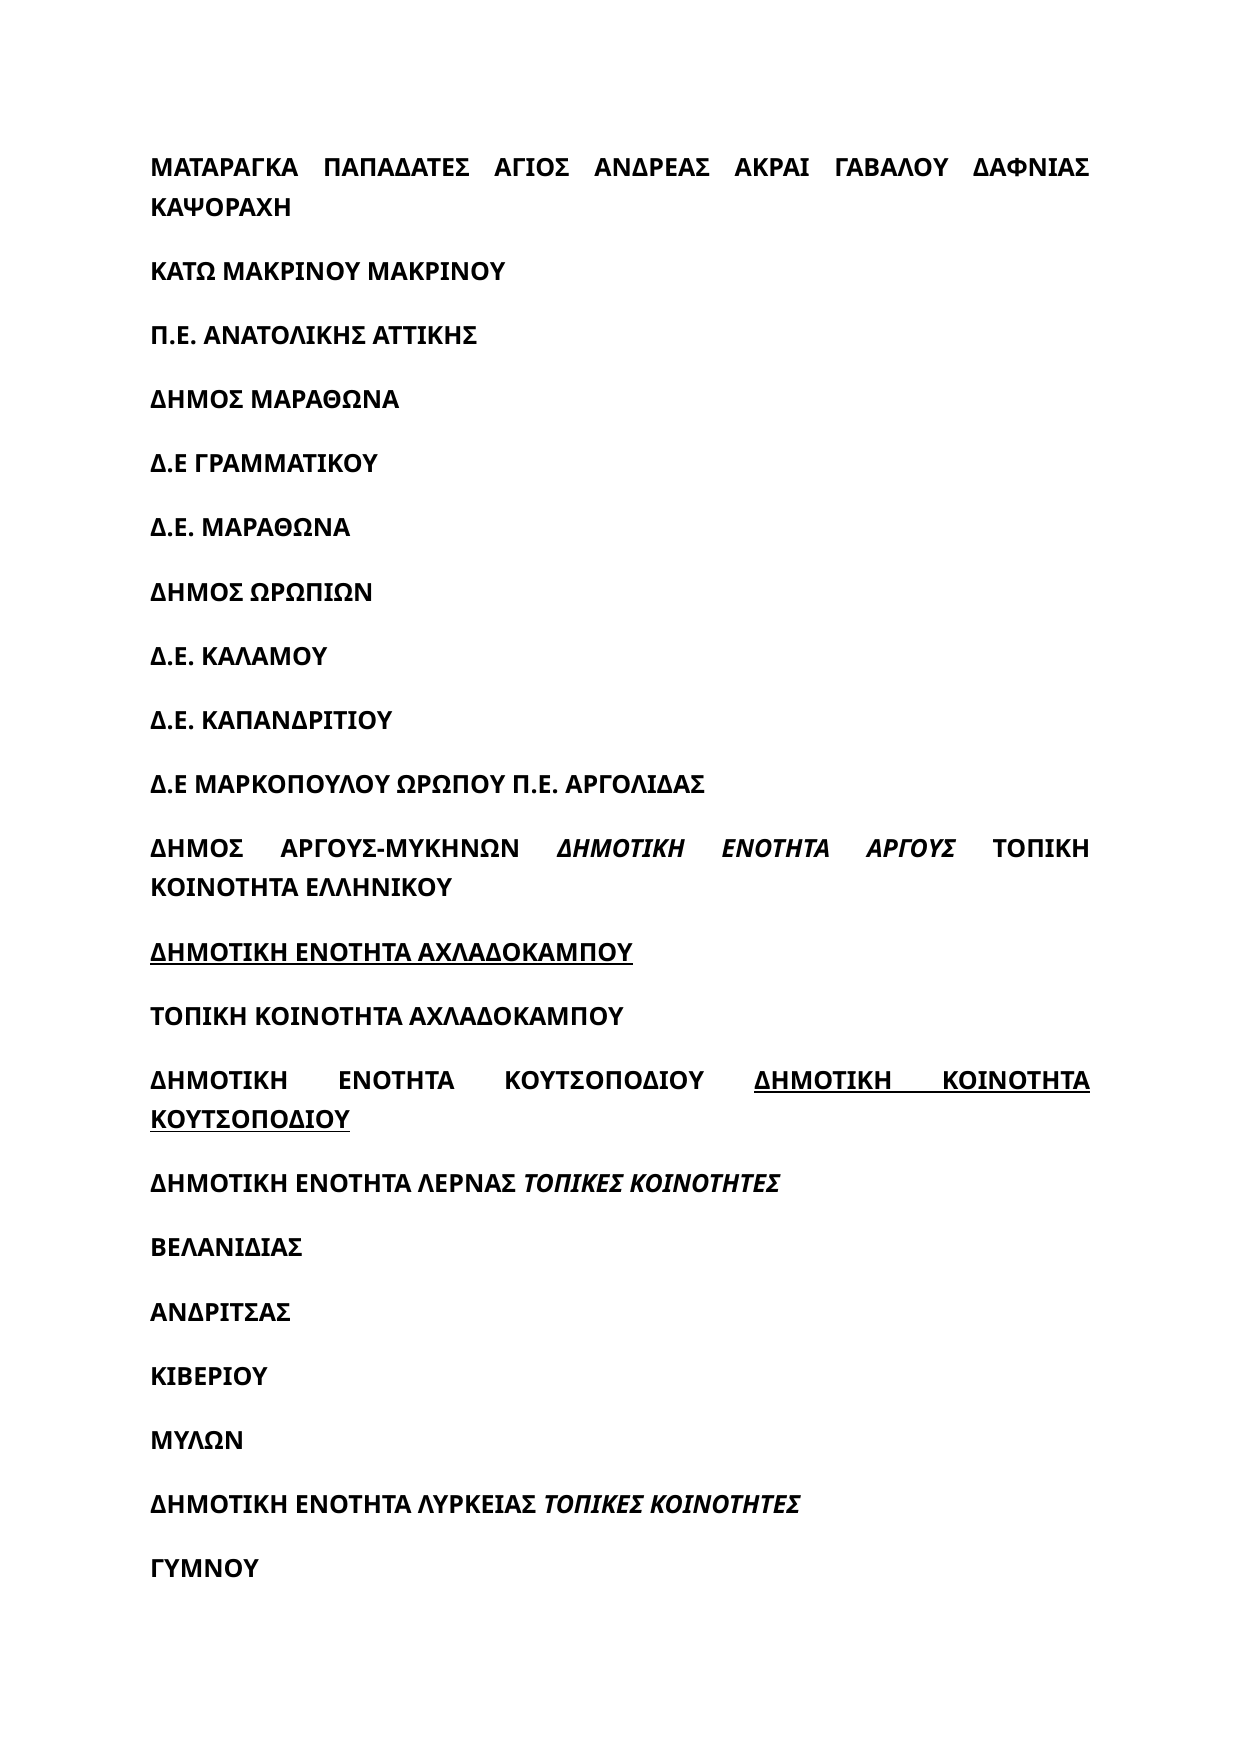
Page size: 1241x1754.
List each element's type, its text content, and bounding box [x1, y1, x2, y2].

text ΓΥΜΝΟΥ [150, 1551, 1090, 1585]
text ΔΗΜΟΣ ΩΡΩΠΙΩΝ [150, 574, 1090, 608]
text Δ.Ε. ΚΑΛΑΜΟΥ [150, 638, 1090, 672]
text Δ.Ε. ΜΑΡΑΘΩΝΑ [150, 510, 1090, 544]
text ΔΗΜΟΤΙΚΗ ΕΝΟΤΗΤΑ ΚΟΥΤΣΟΠΟΔΙΟΥ ΔΗΜΟΤΙΚΗ ΚΟΙΝΟΤΗΤΑ ΚΟΥΤΣΟΠΟΔΙΟΥ [150, 1062, 1090, 1136]
text ΔΗΜΟΤΙΚΗ ΕΝΟΤΗΤΑ ΑΧΛΑΔΟΚΑΜΠΟΥ [150, 934, 1090, 968]
text ΔΗΜΟΤΙΚΗ ΕΝΟΤΗΤΑ ΛΕΡΝΑΣ ΤΟΠΙΚΕΣ ΚΟΙΝΟΤΗΤΕΣ [150, 1166, 1090, 1200]
text ΤΟΠΙΚΗ ΚΟΙΝΟΤΗΤΑ ΑΧΛΑΔΟΚΑΜΠΟΥ [150, 998, 1090, 1032]
text Δ.Ε ΜΑΡΚΟΠΟΥΛΟΥ ΩΡΩΠΟΥ Π.Ε. ΑΡΓΟΛΙΔΑΣ [150, 767, 1090, 801]
text ΑΝΔΡΙΤΣΑΣ [150, 1294, 1090, 1328]
text ΚΑΤΩ ΜΑΚΡΙΝΟΥ ΜΑΚΡΙΝΟΥ [150, 253, 1090, 287]
text Δ.Ε ΓΡΑΜΜΑΤΙΚΟΥ [150, 446, 1090, 480]
text ΜΥΛΩΝ [150, 1422, 1090, 1457]
text Π.Ε. ΑΝΑΤΟΛΙΚΗΣ ΑΤΤΙΚΗΣ [150, 317, 1090, 352]
text ΔΗΜΟΣ ΜΑΡΑΘΩΝΑ [150, 382, 1090, 416]
text ΒΕΛΑΝΙΔΙΑΣ [150, 1230, 1090, 1264]
text ΚΙΒΕΡΙΟΥ [150, 1358, 1090, 1392]
text ΔΗΜΟΣ ΑΡΓΟΥΣ-ΜΥΚΗΝΩΝ ΔΗΜΟΤΙΚΗ ΕΝΟΤΗΤΑ ΑΡΓΟΥΣ ΤΟΠΙΚΗ ΚΟΙΝΟΤΗΤΑ ΕΛΛΗΝΙΚΟΥ [150, 831, 1090, 904]
text ΜΑΤΑΡΑΓΚΑ ΠΑΠΑΔΑΤΕΣ ΑΓΙΟΣ ΑΝΔΡΕΑΣ ΑΚΡΑΙ ΓΑΒΑΛΟΥ ΔΑΦΝΙΑΣ ΚΑΨΟΡΑΧΗ [150, 150, 1090, 223]
text ΔΗΜΟΤΙΚΗ ΕΝΟΤΗΤΑ ΛΥΡΚΕΙΑΣ ΤΟΠΙΚΕΣ ΚΟΙΝΟΤΗΤΕΣ [150, 1487, 1090, 1521]
text Δ.Ε. ΚΑΠΑΝΔΡΙΤΙΟΥ [150, 702, 1090, 737]
